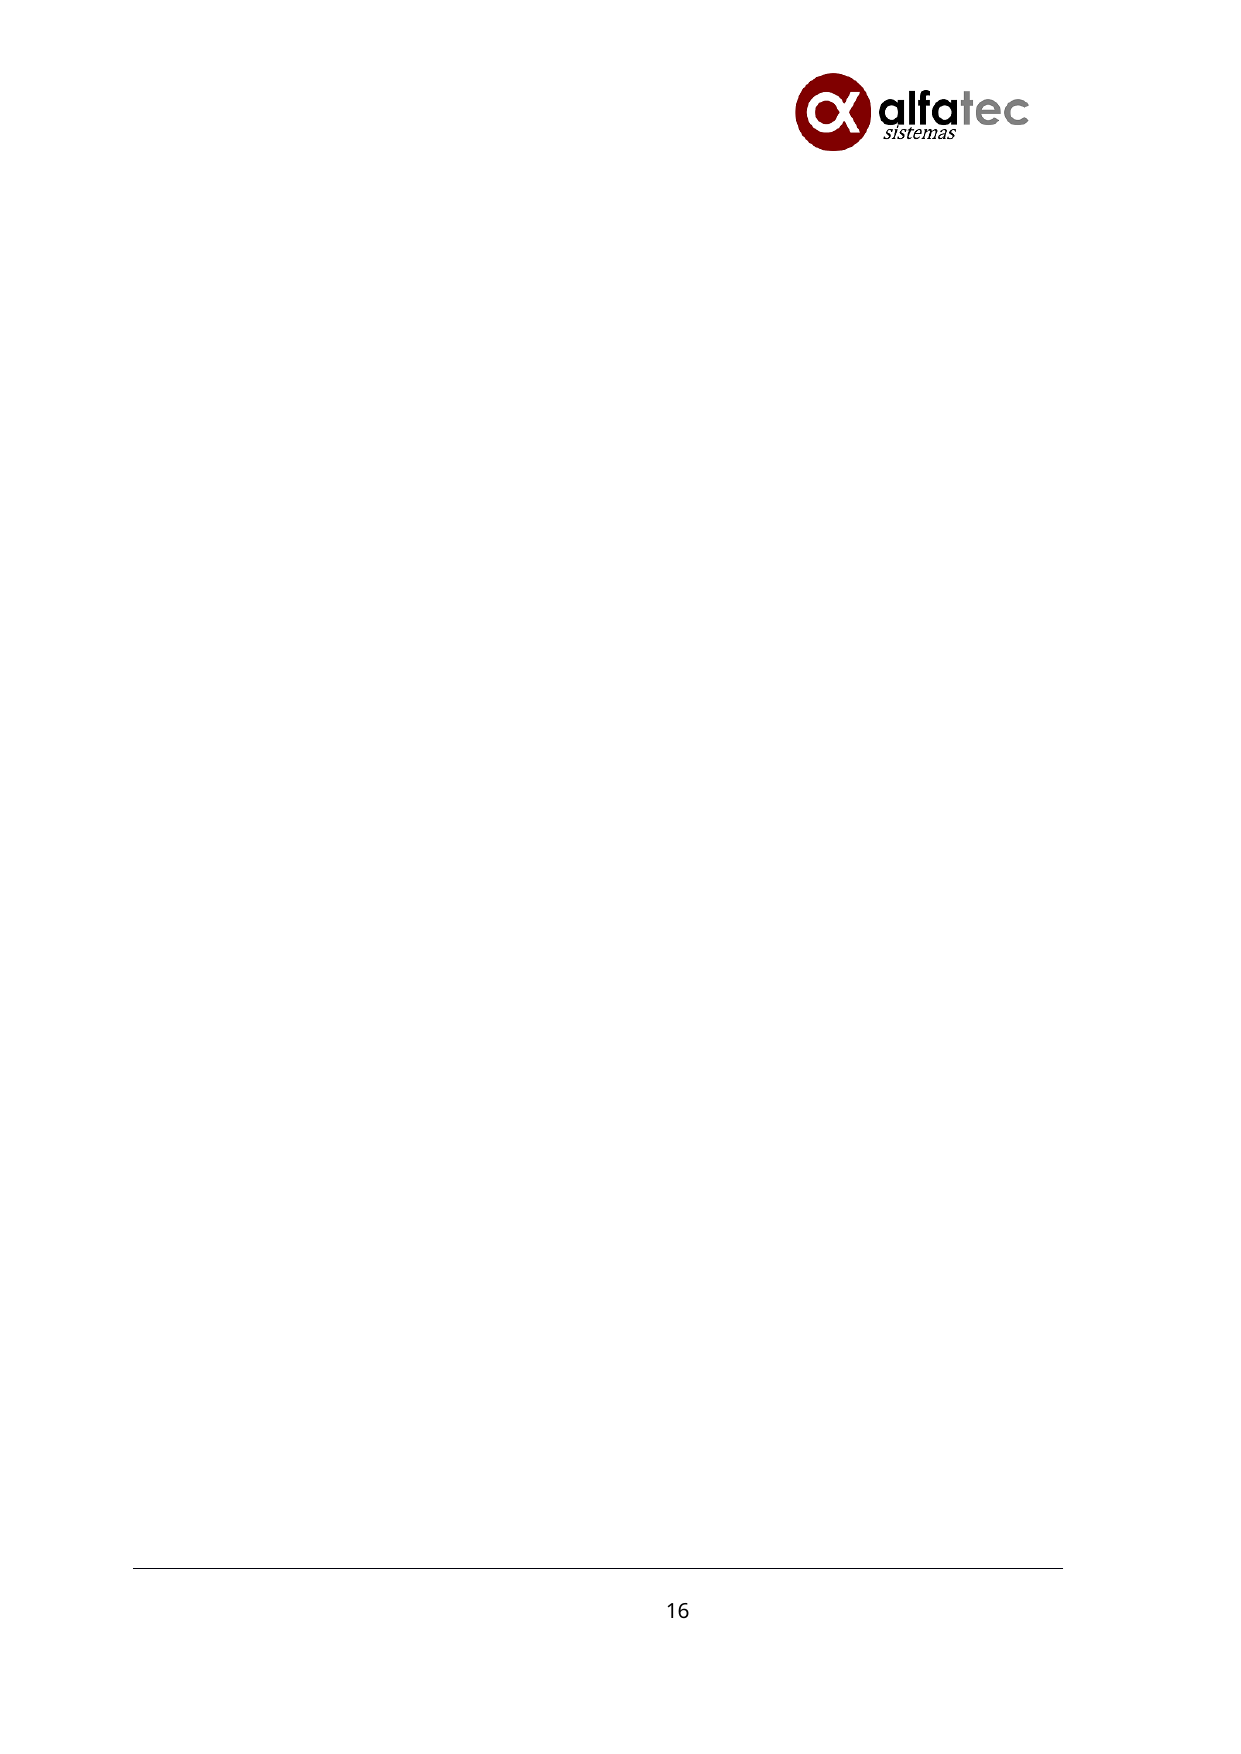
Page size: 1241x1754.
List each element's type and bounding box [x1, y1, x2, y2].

picture [795, 73, 1031, 151]
